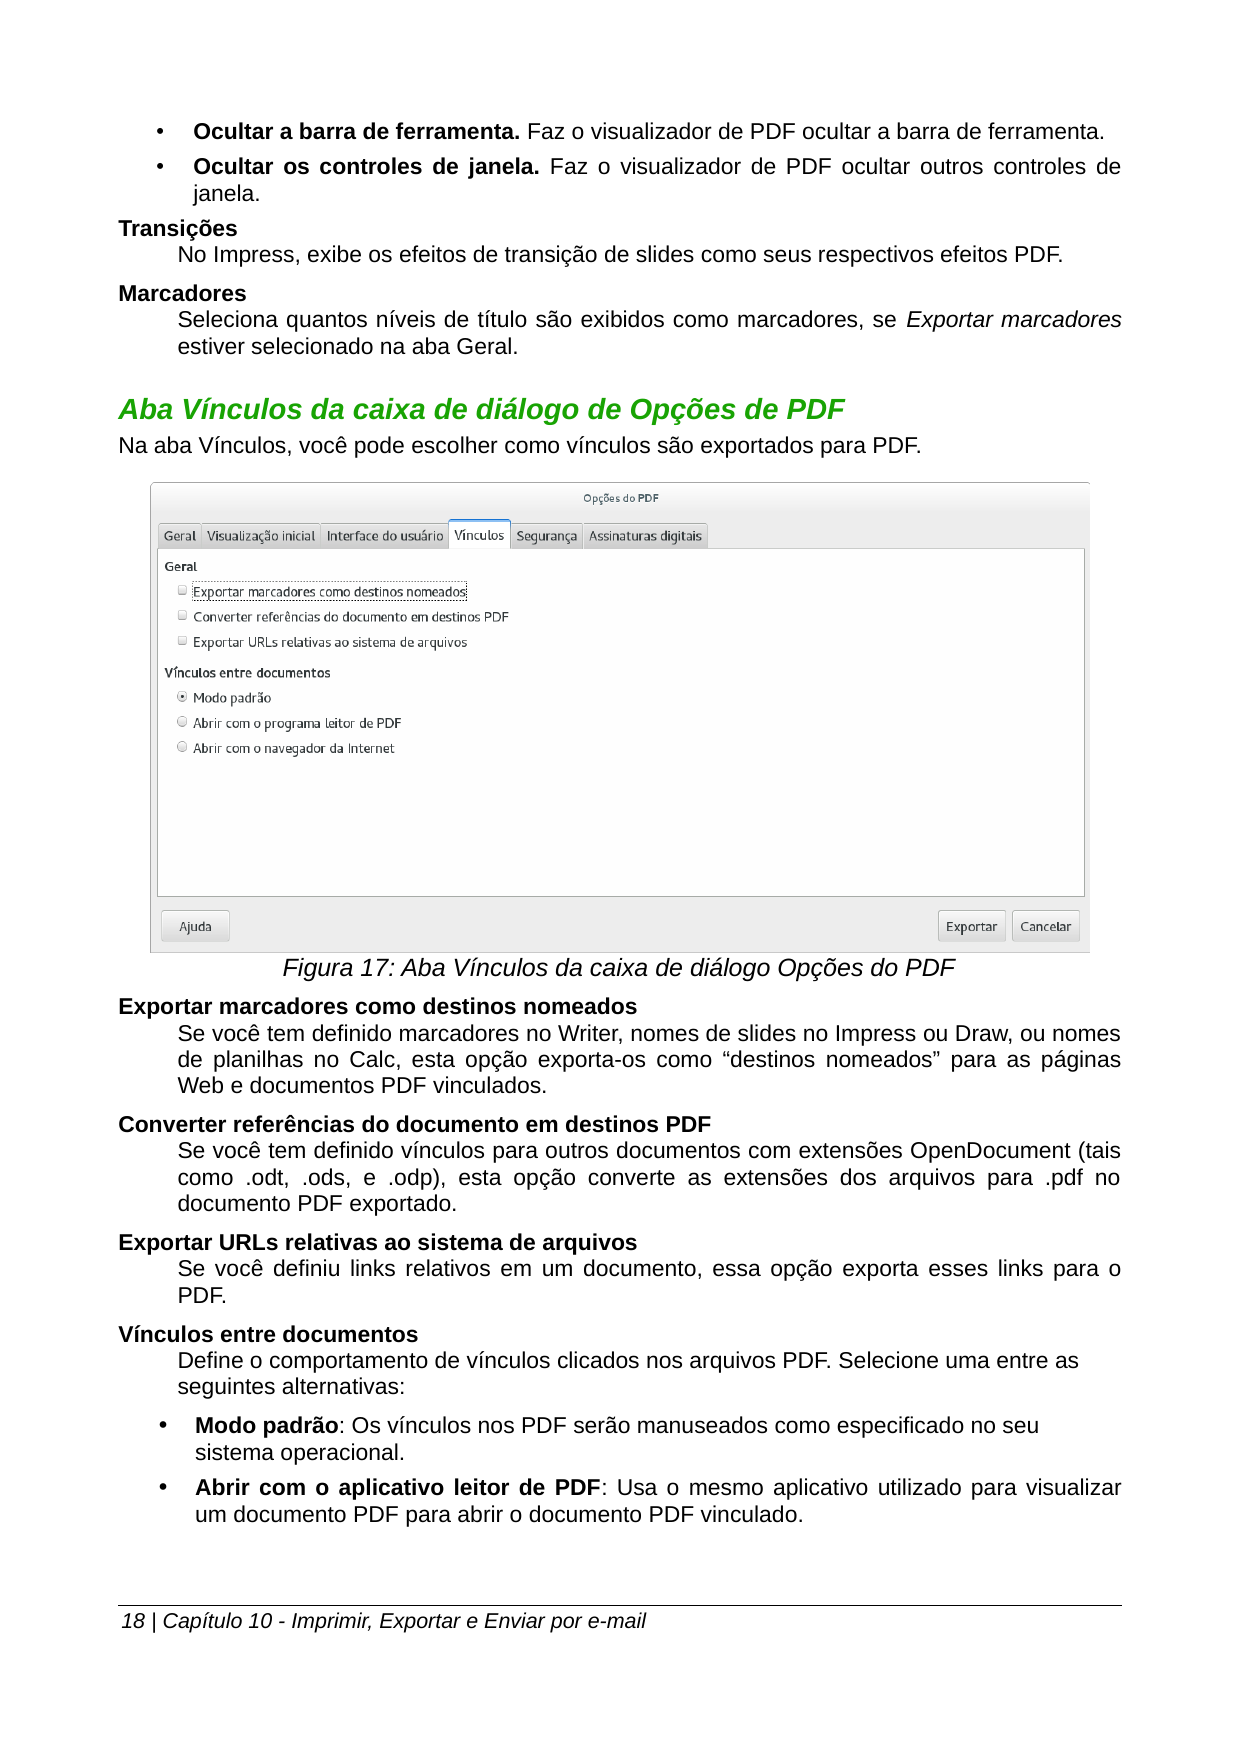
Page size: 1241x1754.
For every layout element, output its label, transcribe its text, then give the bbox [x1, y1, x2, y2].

subtitle Aba Vínculos da caixa de diálogo de Opções de PDF [118, 392, 1122, 426]
text Exportar URLs relativas ao sistema de arquivos [118, 1229, 1122, 1255]
picture [150, 482, 1090, 953]
text Marcadores [118, 280, 1122, 306]
text Figura 17: Aba Vínculos da caixa de diálogo Opções do PDF [150, 953, 1090, 981]
text Se você definiu links relativos em um documento, essa opção exporta esses links para o PDF. [177, 1255, 1122, 1308]
list Abrir com o aplicativo leitor de PDF: Usa o mesmo aplicativo utilizado para visualizar um documento PDF para abrir o documento PDF vinculado. [156, 1474, 1122, 1527]
text Na aba Vínculos, você pode escolher como vínculos são exportados para PDF. [118, 432, 1122, 458]
text Transições [118, 215, 1122, 241]
text Se você tem definido vínculos para outros documentos com extensões OpenDocument (tais como .odt, .ods, e .odp), esta opção converte as extensões dos arquivos para .pdf no documento PDF exportado. [177, 1137, 1122, 1217]
list Ocultar a barra de ferramenta. Faz o visualizador de PDF ocultar a barra de ferramenta. [156, 118, 1122, 144]
text Seleciona quantos níveis de título são exibidos como marcadores, se Exportar marcadores estiver selecionado na aba Geral. [177, 306, 1122, 359]
text No Impress, exibe os efeitos de transição de slides como seus respectivos efeitos PDF. [177, 241, 1122, 268]
text Exportar marcadores como destinos nomeados [118, 993, 1122, 1019]
list Ocultar os controles de janela. Faz o visualizador de PDF ocultar outros controles de janela. [156, 153, 1122, 206]
text Vínculos entre documentos [118, 1321, 1122, 1347]
text Se você tem definido marcadores no Writer, nomes de slides no Impress ou Draw, ou nomes de planilhas no Calc, esta opção exporta-os como “destinos nomeados” para as páginas Web e documentos PDF vinculados. [177, 1019, 1122, 1099]
list Modo padrão: Os vínculos nos PDF serão manuseados como especificado no seu sistema operacional. [156, 1412, 1122, 1465]
text Converter referências do documento em destinos PDF [118, 1111, 1122, 1137]
text Define o comportamento de vínculos clicados nos arquivos PDF. Selecione uma entre as seguintes alternativas: [177, 1347, 1122, 1400]
